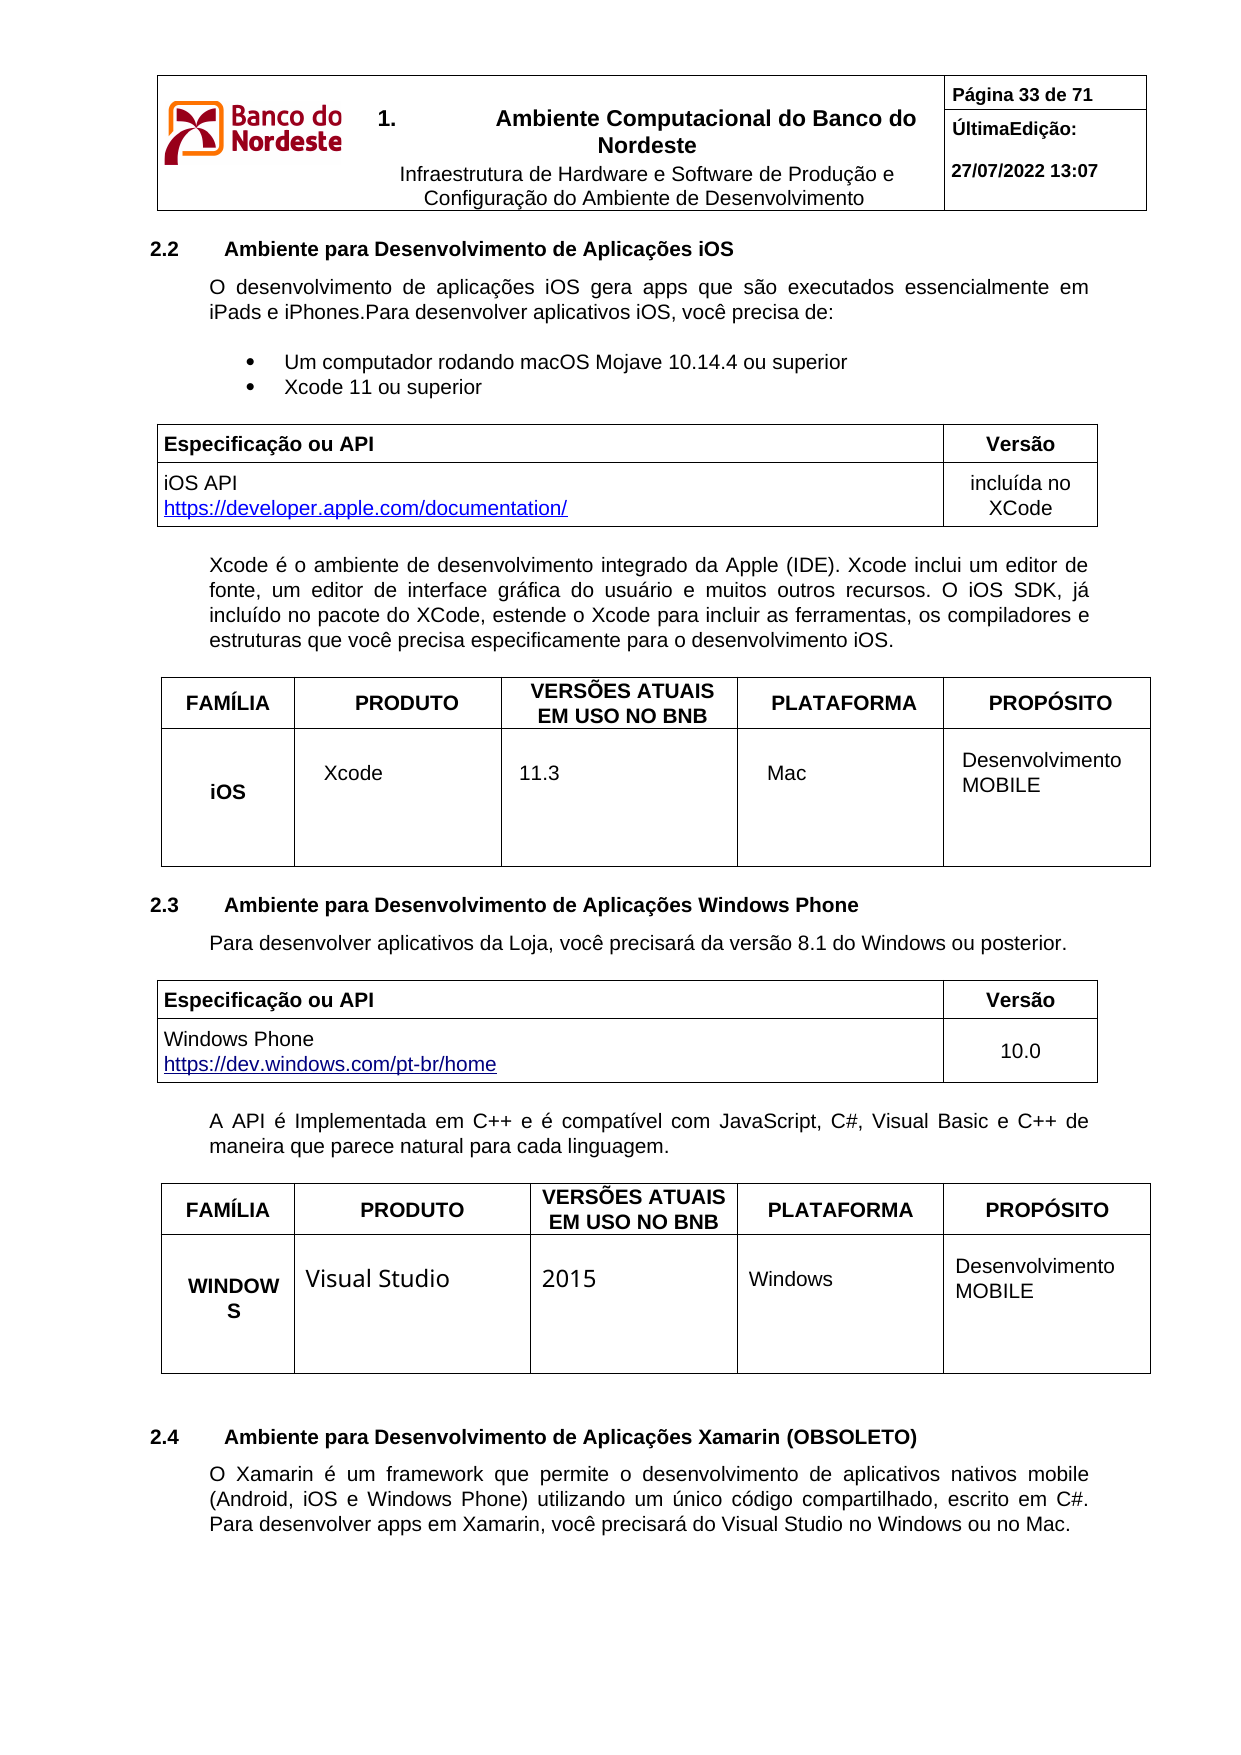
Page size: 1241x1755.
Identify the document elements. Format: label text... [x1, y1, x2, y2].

table_cell [944, 1334, 1150, 1372]
table_cell [531, 1334, 737, 1372]
table_cell Visual Studio [295, 1235, 530, 1334]
subtitle Ambiente para Desenvolvimento de Aplicações iOS [150, 236, 1090, 261]
subtitle Ambiente para Desenvolvimento de Aplicações Xamarin (OBSOLETO) [150, 1423, 1090, 1448]
list Um computador rodando macOS Mojave 10.14.4 ou superior [247, 348, 1090, 373]
table_cell [738, 1334, 943, 1372]
table_cell [295, 828, 501, 866]
table_cell Windows [738, 1235, 943, 1334]
table_header PLATAFORMA [738, 678, 943, 728]
table_header PROPÓSITO [944, 1184, 1150, 1234]
list Xcode 11 ou superior [247, 373, 1090, 398]
table_cell 10.0 [944, 1019, 1097, 1082]
subtitle Ambiente para Desenvolvimento de Aplicações Windows Phone [150, 892, 1090, 917]
table_cell Windows Phone https://dev.windows.com/pt-br/home [158, 1019, 943, 1082]
table_cell WINDOWS [162, 1235, 294, 1372]
table_header Versão [944, 981, 1097, 1018]
table_cell [738, 828, 943, 866]
table_header FAMÍLIA [162, 1184, 294, 1234]
table_header PRODUTO [295, 1184, 530, 1234]
text O desenvolvimento de aplicações iOS gera apps que são executados essencialmente em iPads e iPhones.Para desenvolver aplicativos iOS, você precisa de: [209, 273, 1090, 323]
table_cell [502, 828, 737, 866]
table_cell [944, 828, 1150, 866]
table_header Especificação ou API [158, 425, 943, 462]
table_header PLATAFORMA [738, 1184, 943, 1234]
table_header PRODUTO [295, 678, 501, 728]
text O Xamarin é um framework que permite o desenvolvimento de aplicativos nativos mobile (Android, iOS e Windows Phone) utilizando um único código compartilhado, escrito em C#. Para desenvolver apps em Xamarin, você precisará do Visual Studio no Windows ou no Mac. [209, 1461, 1090, 1536]
table_cell iOS [162, 729, 294, 866]
table_cell Mac [738, 729, 943, 828]
table_cell 11.3 [502, 729, 737, 828]
table_cell 2015 [531, 1235, 737, 1334]
text A API é Implementada em C++ e é compatível com JavaScript, C#, Visual Basic e C++ de maneira que parece natural para cada linguagem. [209, 1108, 1090, 1158]
table_cell Xcode [295, 729, 501, 828]
table_cell [295, 1334, 530, 1372]
table_header VERSÕES ATUAIS EM USO NO BNB [502, 678, 737, 728]
text Para desenvolver aplicativos da Loja, você precisará da versão 8.1 do Windows ou posterior. [209, 930, 1090, 955]
table_cell incluída no XCode [944, 463, 1097, 526]
table_header FAMÍLIA [162, 678, 294, 728]
table_header Versão [944, 425, 1097, 462]
table_cell iOS API https://developer.apple.com/documentation/ [158, 463, 943, 526]
table_cell Desenvolvimento MOBILE [944, 729, 1150, 828]
table_header PROPÓSITO [944, 678, 1150, 728]
table_header VERSÕES ATUAIS EM USO NO BNB [531, 1184, 737, 1234]
table_cell Desenvolvimento MOBILE [944, 1235, 1150, 1334]
table_header Especificação ou API [158, 981, 943, 1018]
text Xcode é o ambiente de desenvolvimento integrado da Apple (IDE). Xcode inclui um editor de fonte, um editor de interface gráfica do usuário e muitos outros recursos. O iOS SDK, já incluído no pacote do XCode, estende o Xcode para incluir as ferramentas, os compiladores e estruturas que você precisa especificamente para o desenvolvimento iOS. [209, 552, 1090, 652]
